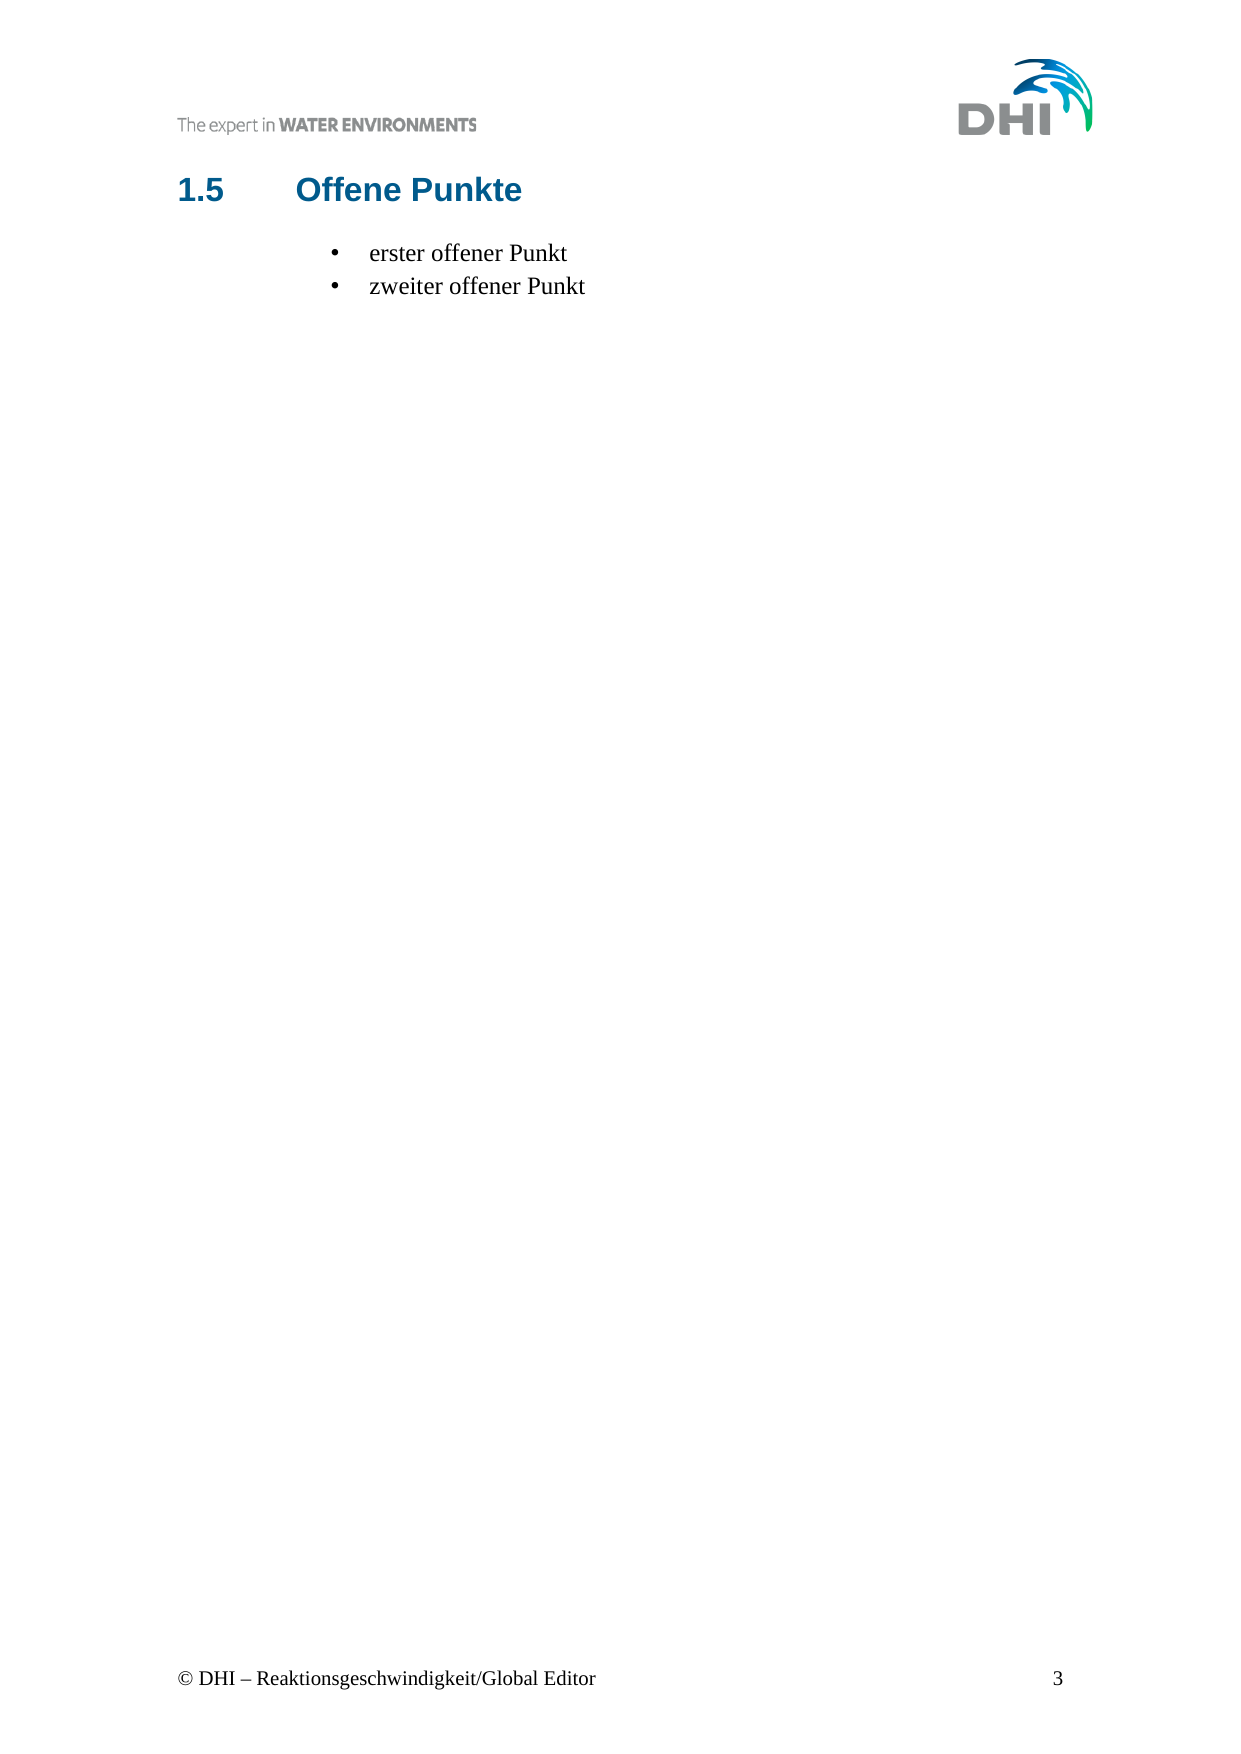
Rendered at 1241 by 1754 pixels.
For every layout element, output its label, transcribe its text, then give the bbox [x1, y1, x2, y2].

picture [958, 59, 1093, 135]
subtitle Offene Punkte [177, 169, 1063, 208]
picture [177, 117, 477, 135]
list erster offener Punkt [339, 238, 1063, 266]
list zweiter offener Punkt [339, 271, 1063, 299]
